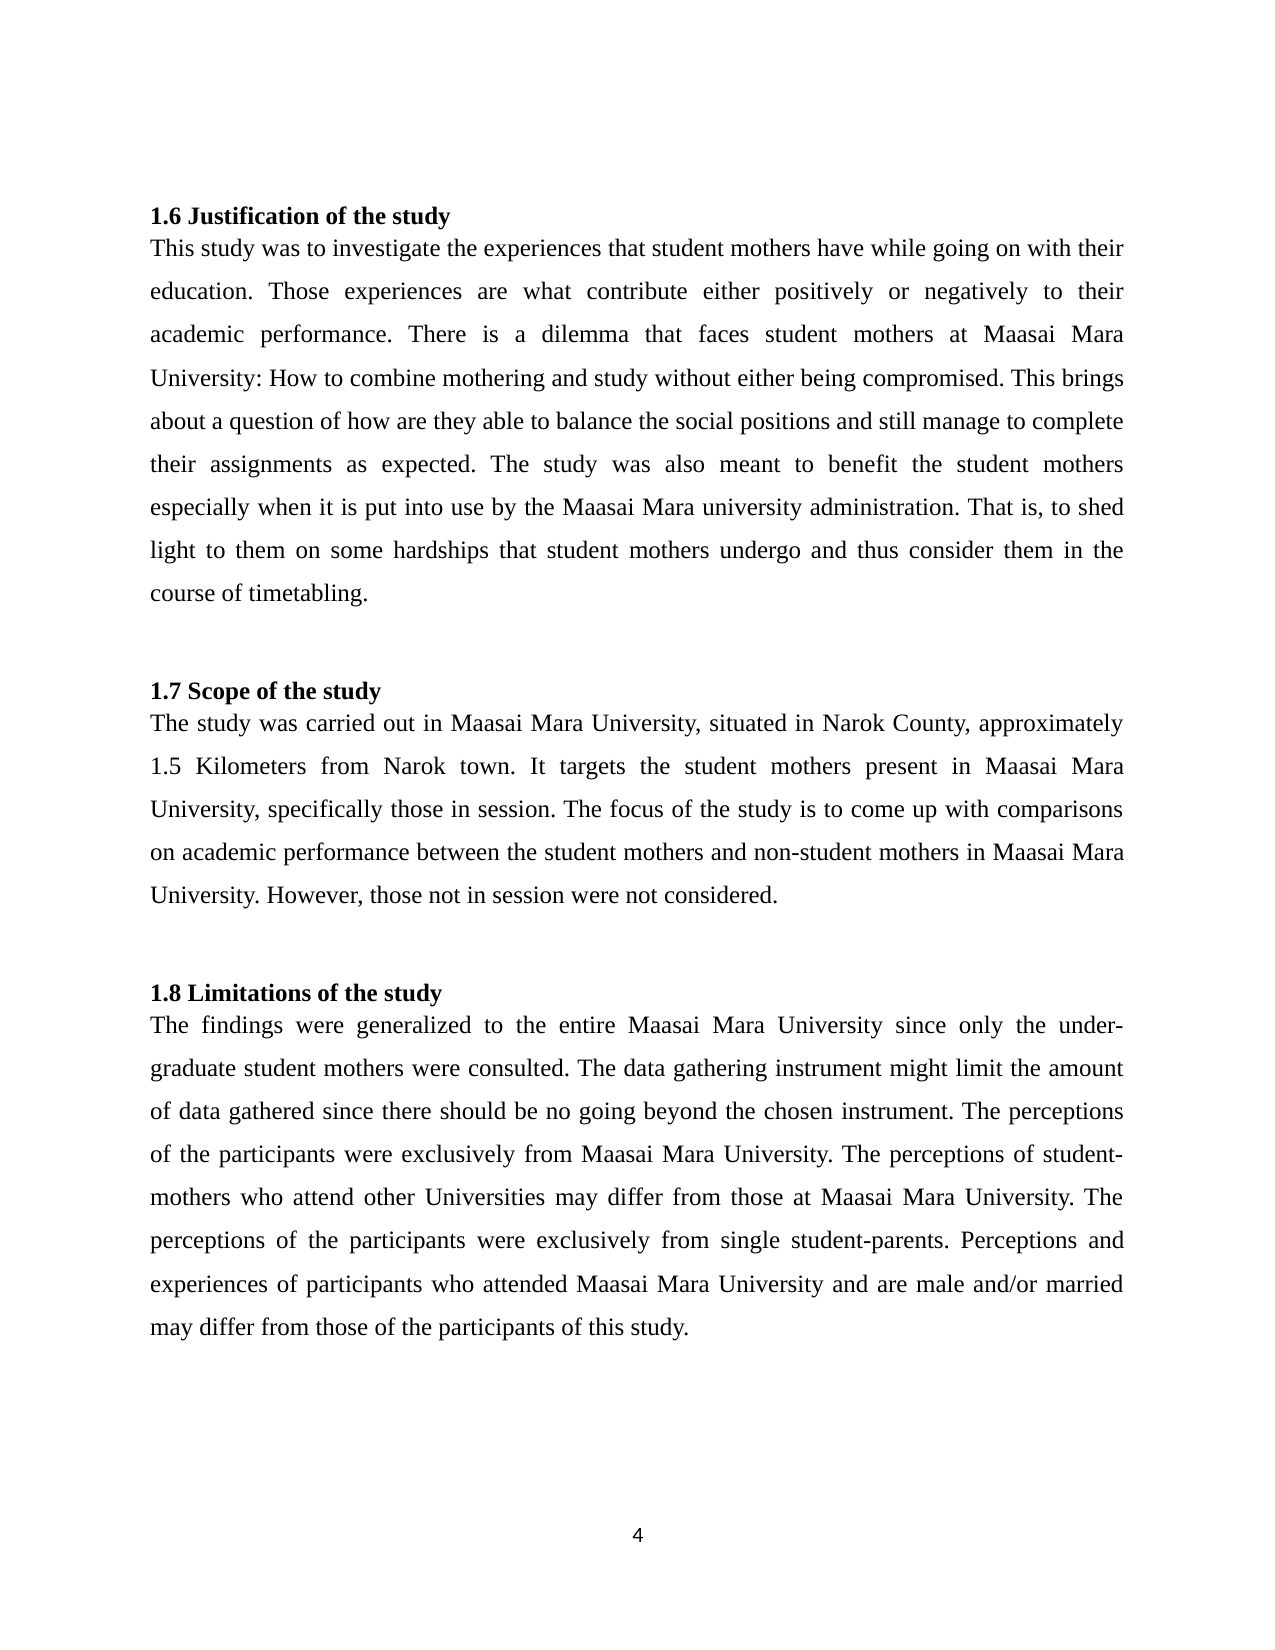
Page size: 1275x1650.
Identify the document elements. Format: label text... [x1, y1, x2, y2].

subtitle 1.6 Justification of the study [150, 201, 1125, 230]
subtitle 1.7 Scope of the study [150, 676, 1125, 705]
text This study was to investigate the experiences that student mothers have while going on with their education. Those experiences are what contribute either positively or negatively to their academic performance. There is a dilemma that faces student mothers at Maasai Mara University: How to combine mothering and study without either being compromised. This brings about a question of how are they able to balance the social positions and still manage to complete their assignments as expected. The study was also meant to benefit the student mothers especially when it is put into use by the Maasai Mara university administration. That is, to shed light to them on some hardships that student mothers undergo and thus consider them in the course of timetabling. [150, 233, 1125, 607]
text The findings were generalized to the entire Maasai Mara University since only the under-graduate student mothers were consulted. The data gathering instrument might limit the amount of data gathered since there should be no going beyond the chosen instrument. The perceptions of the participants were exclusively from Maasai Mara University. The perceptions of student-mothers who attend other Universities may differ from those at Maasai Mara University. The perceptions of the participants were exclusively from single student-parents. Perceptions and experiences of participants who attended Maasai Mara University and are male and/or married may differ from those of the participants of this study. [150, 1010, 1125, 1341]
text The study was carried out in Maasai Mara University, situated in Narok County, approximately 1.5 Kilometers from Narok town. It targets the student mothers present in Maasai Mara University, specifically those in session. The focus of the study is to come up with comparisons on academic performance between the student mothers and non-student mothers in Maasai Mara University. However, those not in session were not considered. [150, 708, 1125, 909]
subtitle 1.8 Limitations of the study [150, 978, 1125, 1007]
